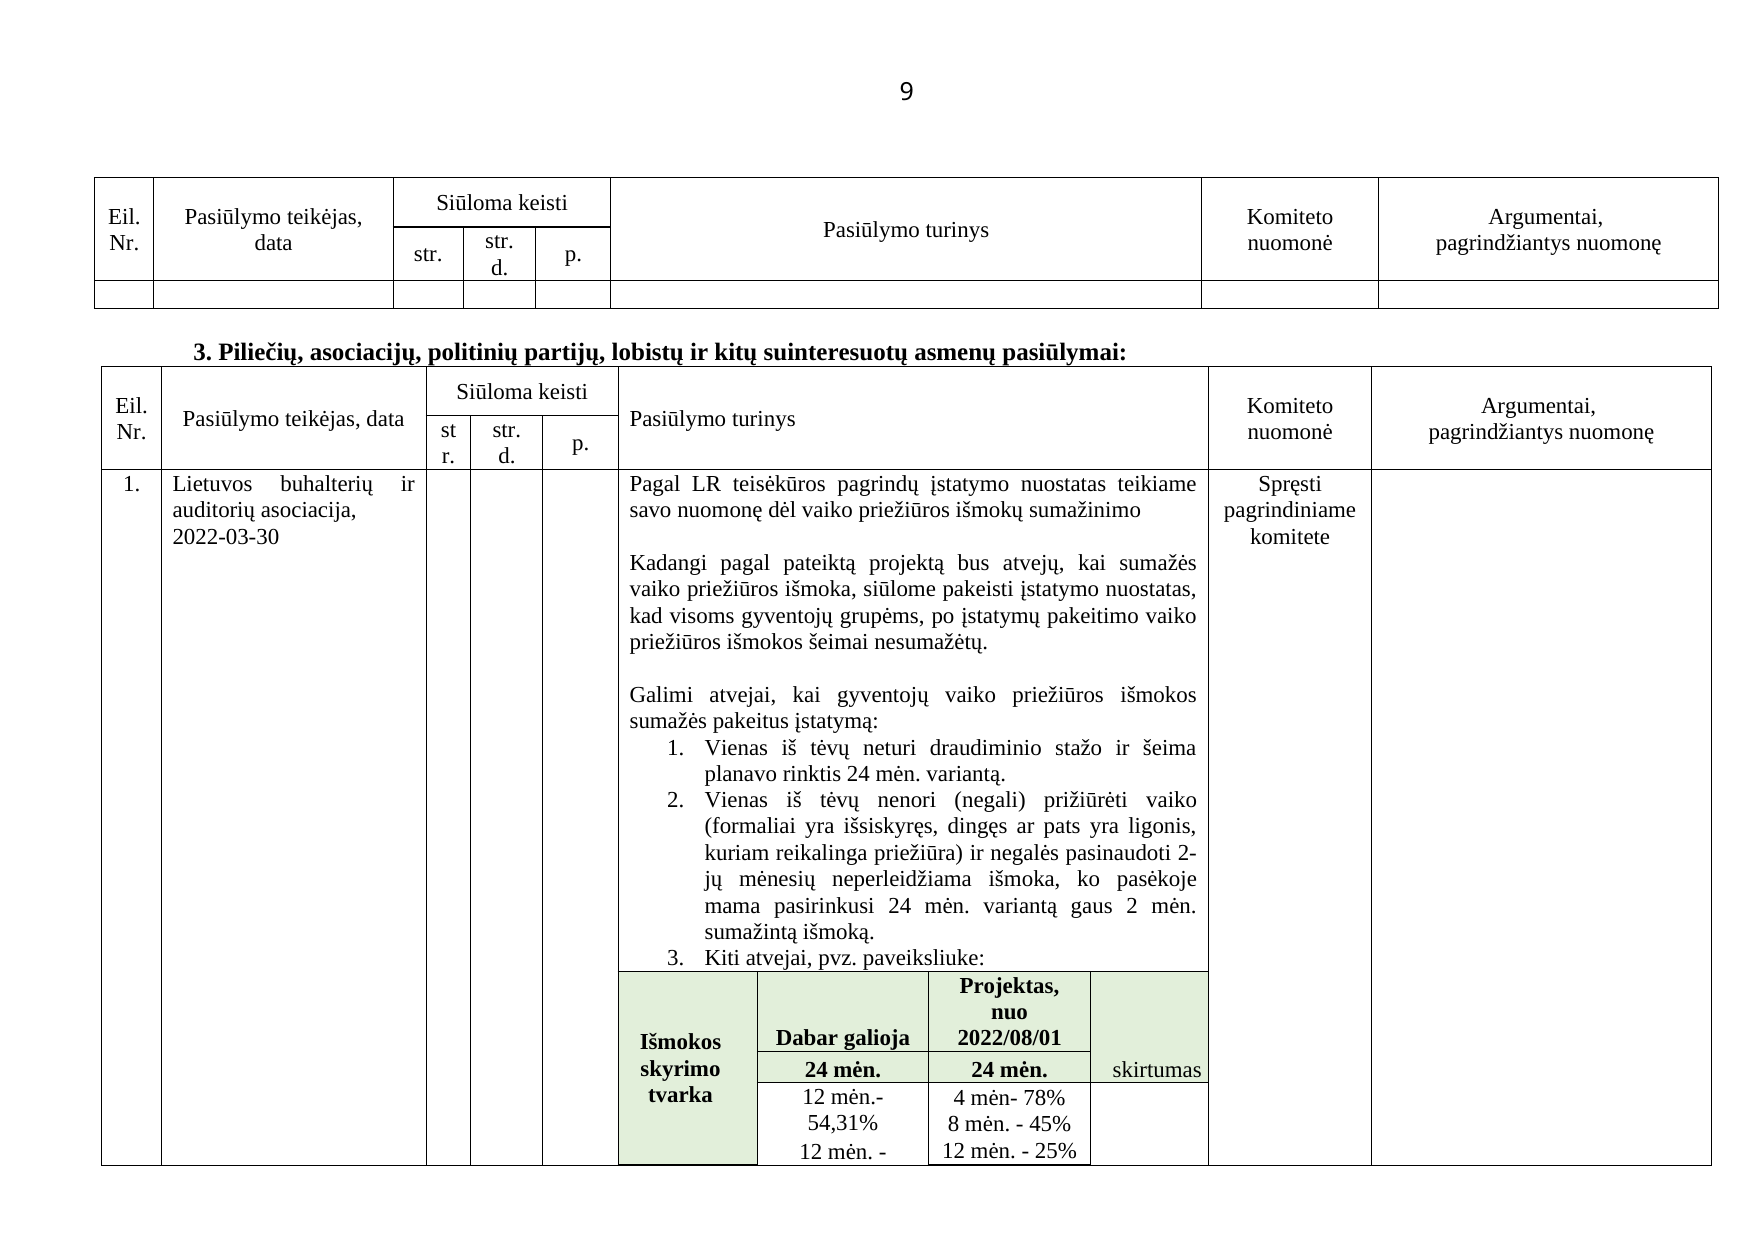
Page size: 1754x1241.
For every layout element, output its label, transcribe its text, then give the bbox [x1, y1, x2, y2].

table_cell [154, 281, 393, 307]
table_header Pasiūlymo turinys [611, 178, 1201, 280]
table_cell [394, 281, 463, 307]
table_cell str. d. [471, 416, 542, 469]
table_header skirtumas [1091, 972, 1208, 1082]
table_cell str. [427, 416, 470, 469]
table_header Siūloma keisti [427, 367, 618, 415]
table_cell [1379, 281, 1718, 307]
table_header Dabar galioja [758, 972, 928, 1051]
table_header Pasiūlymo teikėjas, data [154, 178, 393, 280]
table_cell [1091, 1136, 1208, 1164]
table_header Eil. Nr. [95, 178, 153, 280]
table_cell [611, 281, 1201, 307]
table_header Siūloma keisti [394, 178, 610, 226]
table_cell 24 mėn. [929, 1052, 1090, 1082]
table_cell [427, 470, 470, 1165]
table_header Pasiūlymo turinys [619, 367, 1208, 469]
table_cell 24 mėn. [758, 1052, 928, 1082]
table_cell p. [536, 228, 610, 280]
table_cell 12 mėn. [758, 1136, 928, 1164]
table_cell [464, 281, 535, 307]
table_header Argumentai, pagrindžiantys nuomonę [1372, 367, 1711, 469]
subtitle 3. Piliečių, asociacijų, politinių partijų, lobistų ir kitų suinteresuotų asmenų pasiūlymai: [118, 337, 1695, 366]
table_cell 12 mėn.- 54,31% [758, 1083, 928, 1136]
table_cell Spręsti pagrindiniame komitete [1209, 470, 1371, 1165]
table_cell [536, 281, 610, 307]
table_cell [95, 281, 153, 307]
table_cell [471, 470, 542, 1165]
table_cell Lietuvos buhalterių ir auditorių asociacija, 2022-03-30 [162, 470, 426, 1165]
table_header Pasiūlymo teikėjas, data [162, 367, 426, 469]
table_cell [1202, 281, 1378, 307]
table_cell str. [394, 228, 463, 280]
table_cell 1. [102, 470, 161, 1165]
table_cell 4 mėn- 78% 8 mėn. - 45% 12 mėn. - 25% [929, 1083, 1090, 1164]
table_cell [1372, 470, 1711, 1165]
table_header Komiteto nuomonė [1202, 178, 1378, 280]
table_header Argumentai, pagrindžiantys nuomonę [1379, 178, 1718, 280]
table_cell p. [543, 416, 618, 469]
table_header Išmokos skyrimo tvarka [619, 972, 757, 1164]
table_header Komiteto nuomonė [1209, 367, 1371, 469]
table_cell str. d. [464, 228, 535, 280]
table_cell [1091, 1083, 1208, 1136]
table_cell Pagal LR teisėkūros pagrindų įstatymo nuostatas teikiame savo nuomonę dėl vaiko priežiūros išmokų sumažinimo Kadangi pagal pateiktą projektą bus atvejų, kai sumažės vaiko priežiūros išmoka, siūlome pakeisti įstatymo nuostatas, kad visoms gyventojų grupėms, po įstatymų pakeitimo vaiko priežiūros išmokos šeimai nesumažėtų. Galimi atvejai, kai gyventojų vaiko priežiūros išmokos sumažės pakeitus įstatymą: Vienas iš tėvų neturi draudiminio stažo ir šeima planavo rinktis 24 mėn. variantą. Vienas iš tėvų nenori (negali) prižiūrėti vaiko (formaliai yra išsiskyręs, dingęs ar pats yra ligonis, kuriam reikalinga priežiūra) ir negalės pasinaudoti 2-jų mėnesių neperleidžiama išmoka, ko pasėkoje mama pasirinkusi 24 mėn. variantą gaus 2 mėn. sumažintą išmoką. Kiti atvejai, pvz. paveiksliuke: Nustatytas vaiko priežiūros išmokų dydžio apribojimas, palankus tai šeimai, kurioje daugiau uždirba vyras bet visai nepalankus, jai daugiau uždirba moteris. Tokios sąlygos yra diskriminacinės. Siūlome naikinti antrų metų išmokų apribojimą, paliekant jį tokį, koks jis yra dabartiniame įstatyme ir neskriausti tų šeimų, kuriose moteris uždirba daugiau ir antrus vaiko priežiūros metus nori dirbti, kad galėtų patenkinti didėjančius šeimos poreikius. [619, 470, 1208, 971]
table_cell [543, 470, 618, 1165]
table_header Eil. Nr. [102, 367, 161, 469]
table_header Projektas, nuo 2022/08/01 [929, 972, 1090, 1051]
